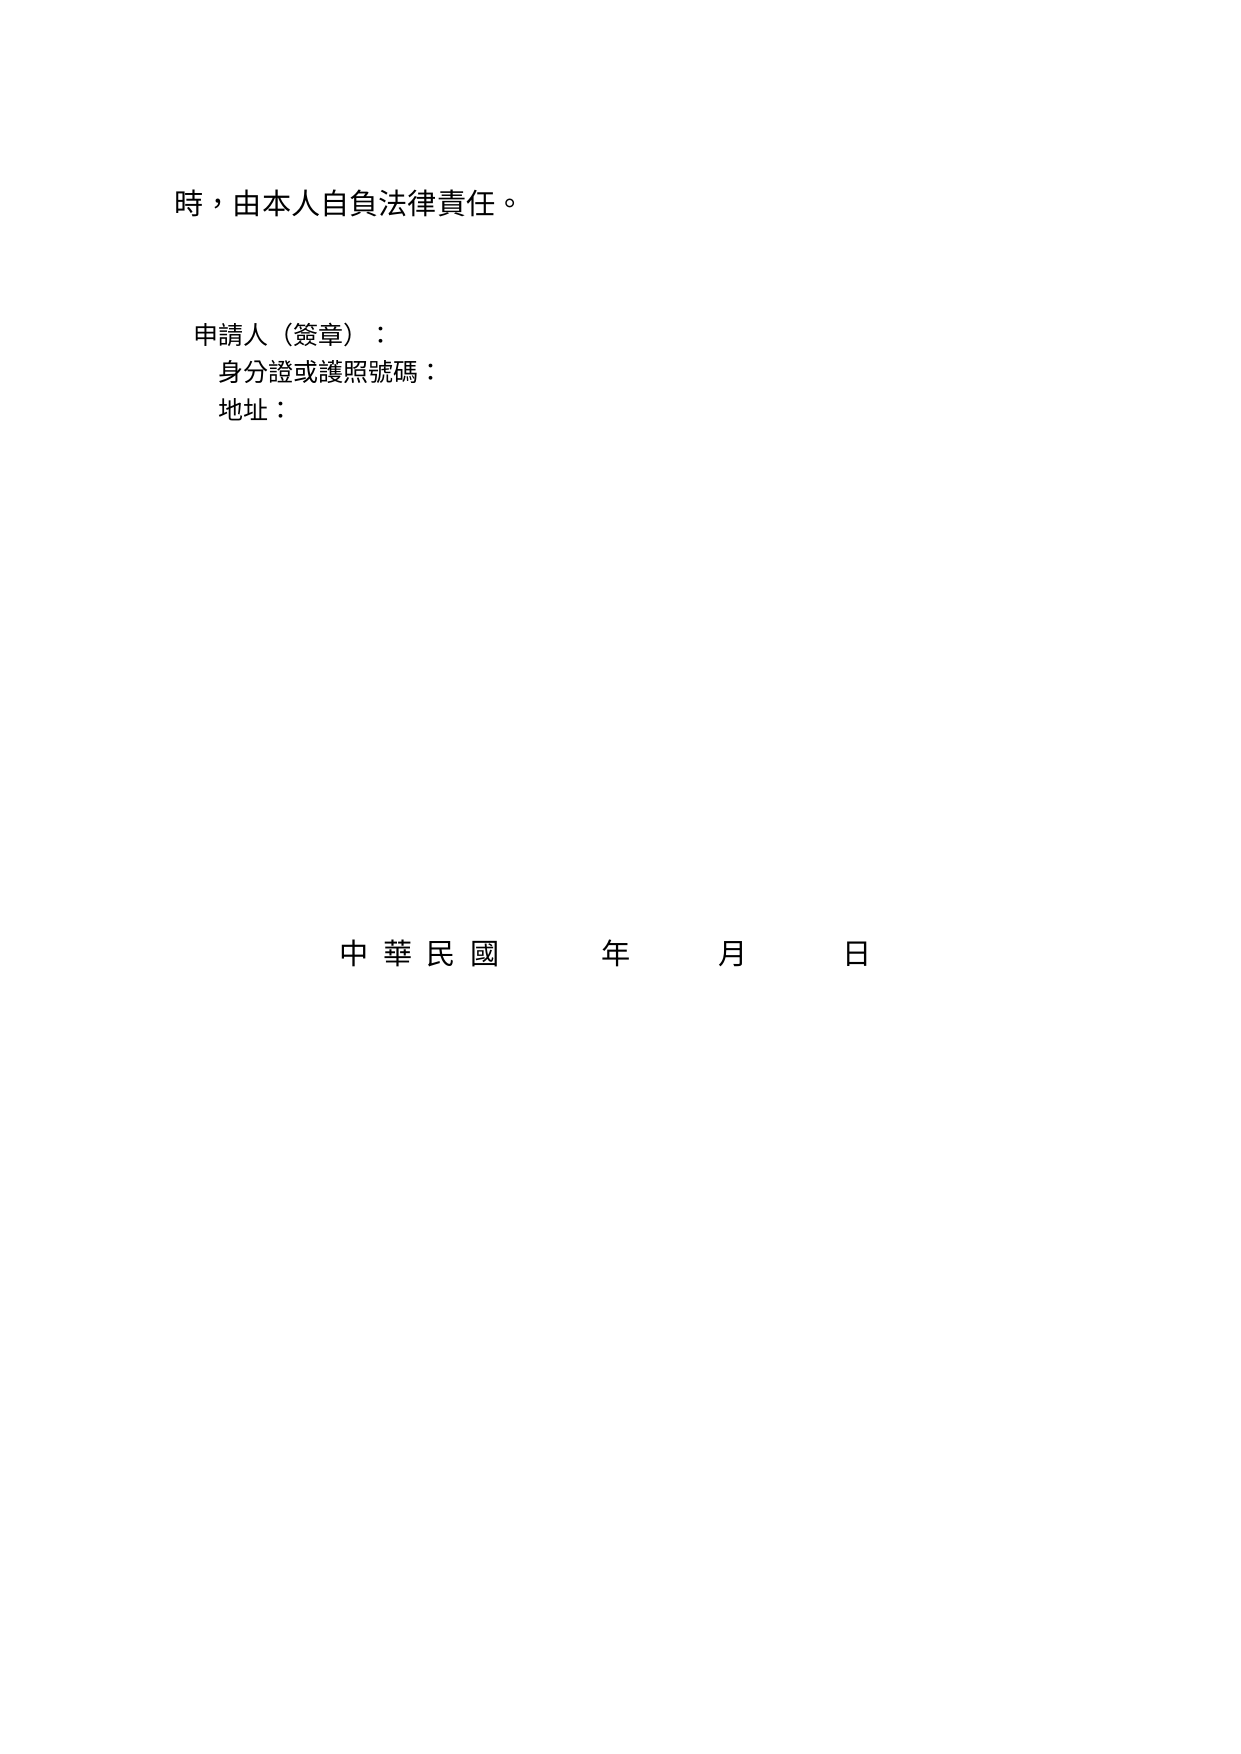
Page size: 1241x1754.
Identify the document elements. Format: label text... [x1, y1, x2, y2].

text 中 華 民 國 年 月 日 [118, 914, 1092, 989]
text 地址： [118, 389, 1092, 427]
text 時，由本人自負法律責任。 [174, 164, 1092, 239]
text 身分證或護照號碼： [118, 352, 1092, 389]
text 申請人（簽章）： [118, 314, 1092, 352]
